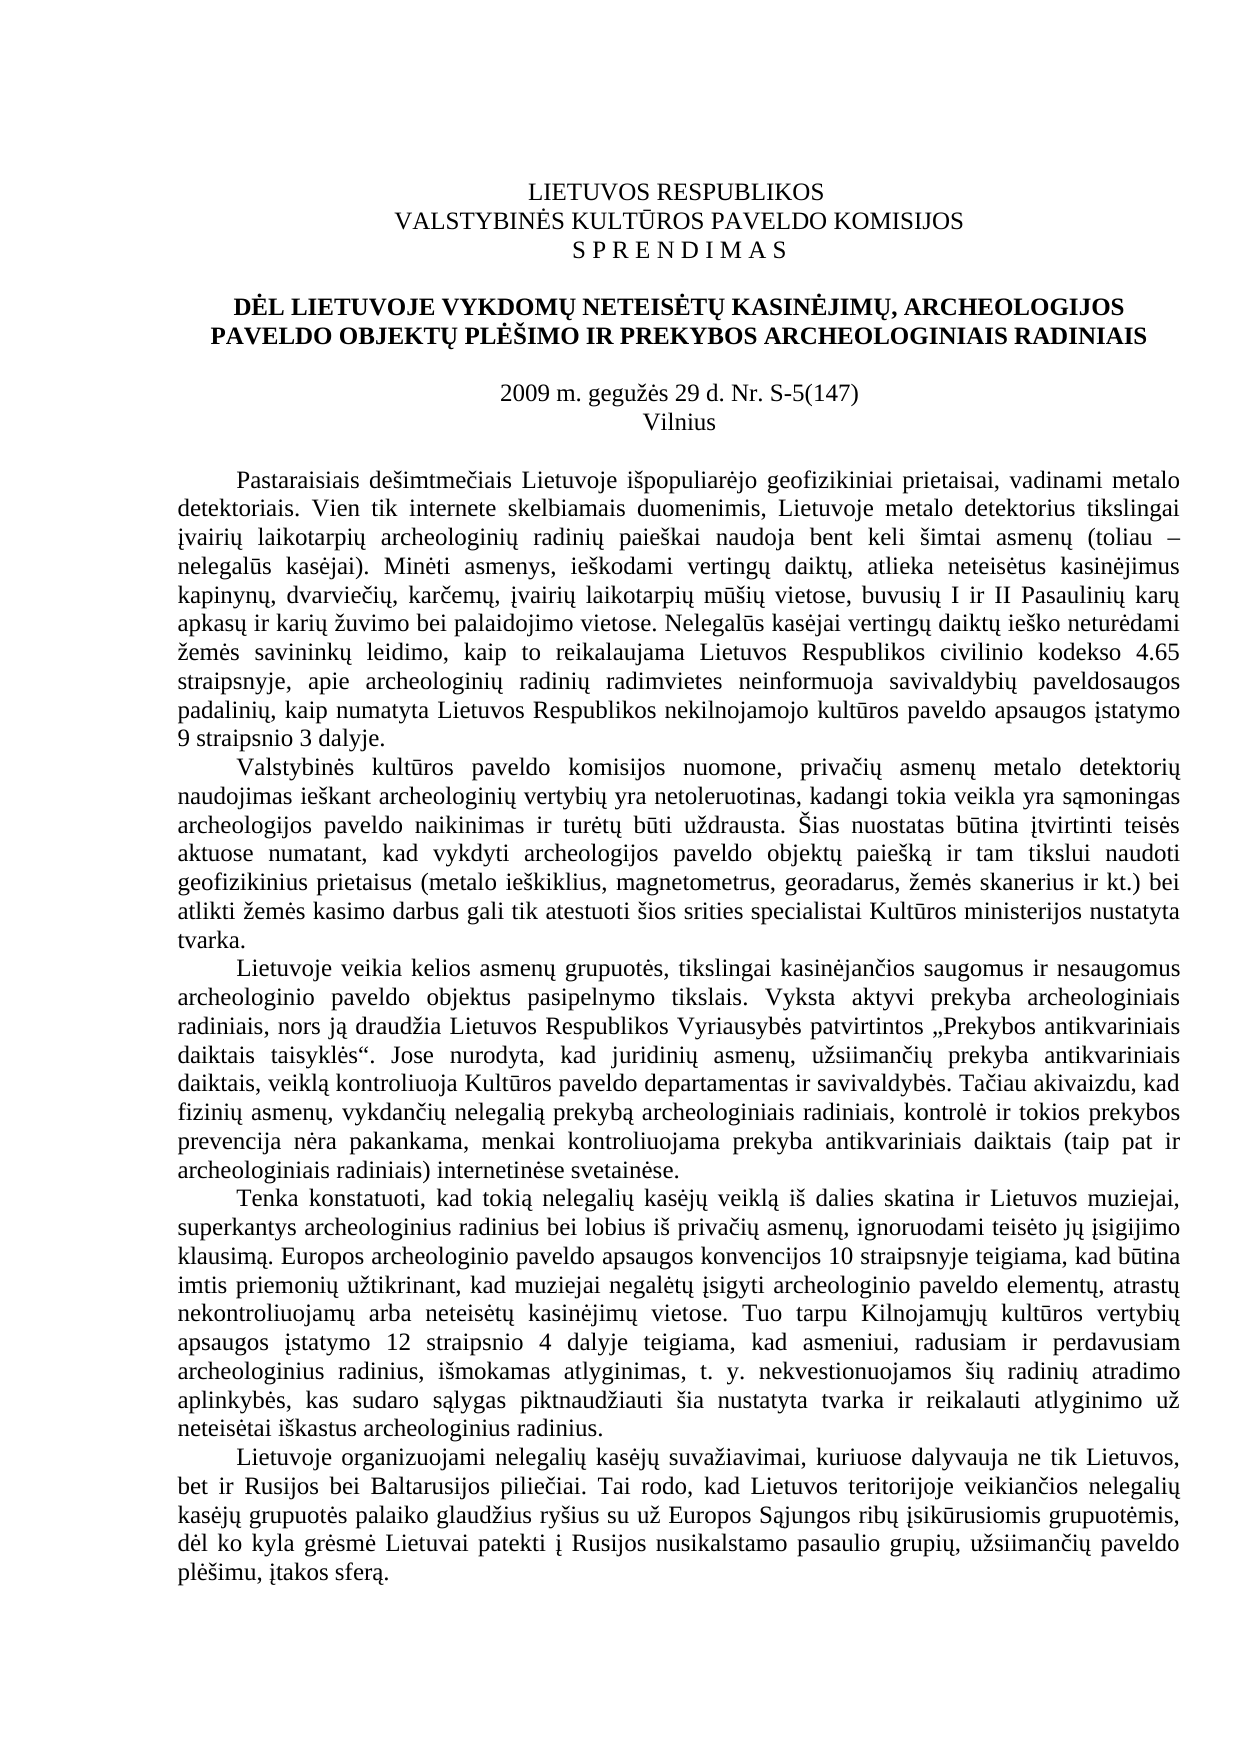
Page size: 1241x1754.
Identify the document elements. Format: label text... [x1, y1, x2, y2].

text DĖL LIETUVOJE VYKDOMŲ NETEISĖTŲ KASINĖJIMŲ, ARCHEOLOGIJOS PAVELDO OBJEKTŲ PLĖŠIMO IR PREKYBOS ARCHEOLOGINIAIS RADINIAIS [177, 292, 1181, 350]
text Vilnius [177, 407, 1181, 436]
text SPRENDIMAS [177, 235, 1181, 263]
text Lietuvoje veikia kelios asmenų grupuotės, tikslingai kasinėjančios saugomus ir nesaugomus archeologinio paveldo objektus pasipelnymo tikslais. Vyksta aktyvi prekyba archeologiniais radiniais, nors ją draudžia Lietuvos Respublikos Vyriausybės patvirtintos „Prekybos antikvariniais daiktais taisyklės“. Jose nurodyta, kad juridinių asmenų, užsiimančių prekyba antikvariniais daiktais, veiklą kontroliuoja Kultūros paveldo departamentas ir savivaldybės. Tačiau akivaizdu, kad fizinių asmenų, vykdančių nelegalią prekybą archeologiniais radiniais, kontrolė ir tokios prekybos prevencija nėra pakankama, menkai kontroliuojama prekyba antikvariniais daiktais (taip pat ir archeologiniais radiniais) internetinėse svetainėse. [177, 953, 1181, 1183]
text 2009 m. gegužės 29 d. Nr. S-5(147) [177, 378, 1181, 407]
text Lietuvoje organizuojami nelegalių kasėjų suvažiavimai, kuriuose dalyvauja ne tik Lietuvos, bet ir Rusijos bei Baltarusijos piliečiai. Tai rodo, kad Lietuvos teritorijoje veikiančios nelegalių kasėjų grupuotės palaiko glaudžius ryšius su už Europos Sąjungos ribų įsikūrusiomis grupuotėmis, dėl ko kyla grėsmė Lietuvai patekti į Rusijos nusikalstamo pasaulio grupių, užsiimančių paveldo plėšimu, įtakos sferą. [177, 1442, 1181, 1586]
text VALSTYBINĖS KULTŪROS PAVELDO KOMISIJOS [177, 206, 1181, 235]
text Pastaraisiais dešimtmečiais Lietuvoje išpopuliarėjo geofizikiniai prietaisai, vadinami metalo detektoriais. Vien tik internete skelbiamais duomenimis, Lietuvoje metalo detektorius tikslingai įvairių laikotarpių archeologinių radinių paieškai naudoja bent keli šimtai asmenų (toliau – nelegalūs kasėjai). Minėti asmenys, ieškodami vertingų daiktų, atlieka neteisėtus kasinėjimus kapinynų, dvarviečių, karčemų, įvairių laikotarpių mūšių vietose, buvusių I ir II Pasaulinių karų apkasų ir karių žuvimo bei palaidojimo vietose. Nelegalūs kasėjai vertingų daiktų ieško neturėdami žemės savininkų leidimo, kaip to reikalaujama Lietuvos Respublikos civilinio kodekso 4.65 straipsnyje, apie archeologinių radinių radimvietes neinformuoja savivaldybių paveldosaugos padalinių, kaip numatyta Lietuvos Respublikos nekilnojamojo kultūros paveldo apsaugos įstatymo 9 straipsnio 3 dalyje. [177, 465, 1181, 752]
text Valstybinės kultūros paveldo komisijos nuomone, privačių asmenų metalo detektorių naudojimas ieškant archeologinių vertybių yra netoleruotinas, kadangi tokia veikla yra sąmoningas archeologijos paveldo naikinimas ir turėtų būti uždrausta. Šias nuostatas būtina įtvirtinti teisės aktuose numatant, kad vykdyti archeologijos paveldo objektų paiešką ir tam tikslui naudoti geofizikinius prietaisus (metalo ieškiklius, magnetometrus, georadarus, žemės skanerius ir kt.) bei atlikti žemės kasimo darbus gali tik atestuoti šios srities specialistai Kultūros ministerijos nustatyta tvarka. [177, 752, 1181, 953]
text LIETUVOS RESPUBLIKOS [177, 177, 1181, 206]
text Tenka konstatuoti, kad tokią nelegalių kasėjų veiklą iš dalies skatina ir Lietuvos muziejai, superkantys archeologinius radinius bei lobius iš privačių asmenų, ignoruodami teisėto jų įsigijimo klausimą. Europos archeologinio paveldo apsaugos konvencijos 10 straipsnyje teigiama, kad būtina imtis priemonių užtikrinant, kad muziejai negalėtų įsigyti archeologinio paveldo elementų, atrastų nekontroliuojamų arba neteisėtų kasinėjimų vietose. Tuo tarpu Kilnojamųjų kultūros vertybių apsaugos įstatymo 12 straipsnio 4 dalyje teigiama, kad asmeniui, radusiam ir perdavusiam archeologinius radinius, išmokamas atlyginimas, t. y. nekvestionuojamos šių radinių atradimo aplinkybės, kas sudaro sąlygas piktnaudžiauti šia nustatyta tvarka ir reikalauti atlyginimo už neteisėtai iškastus archeologinius radinius. [177, 1183, 1181, 1442]
